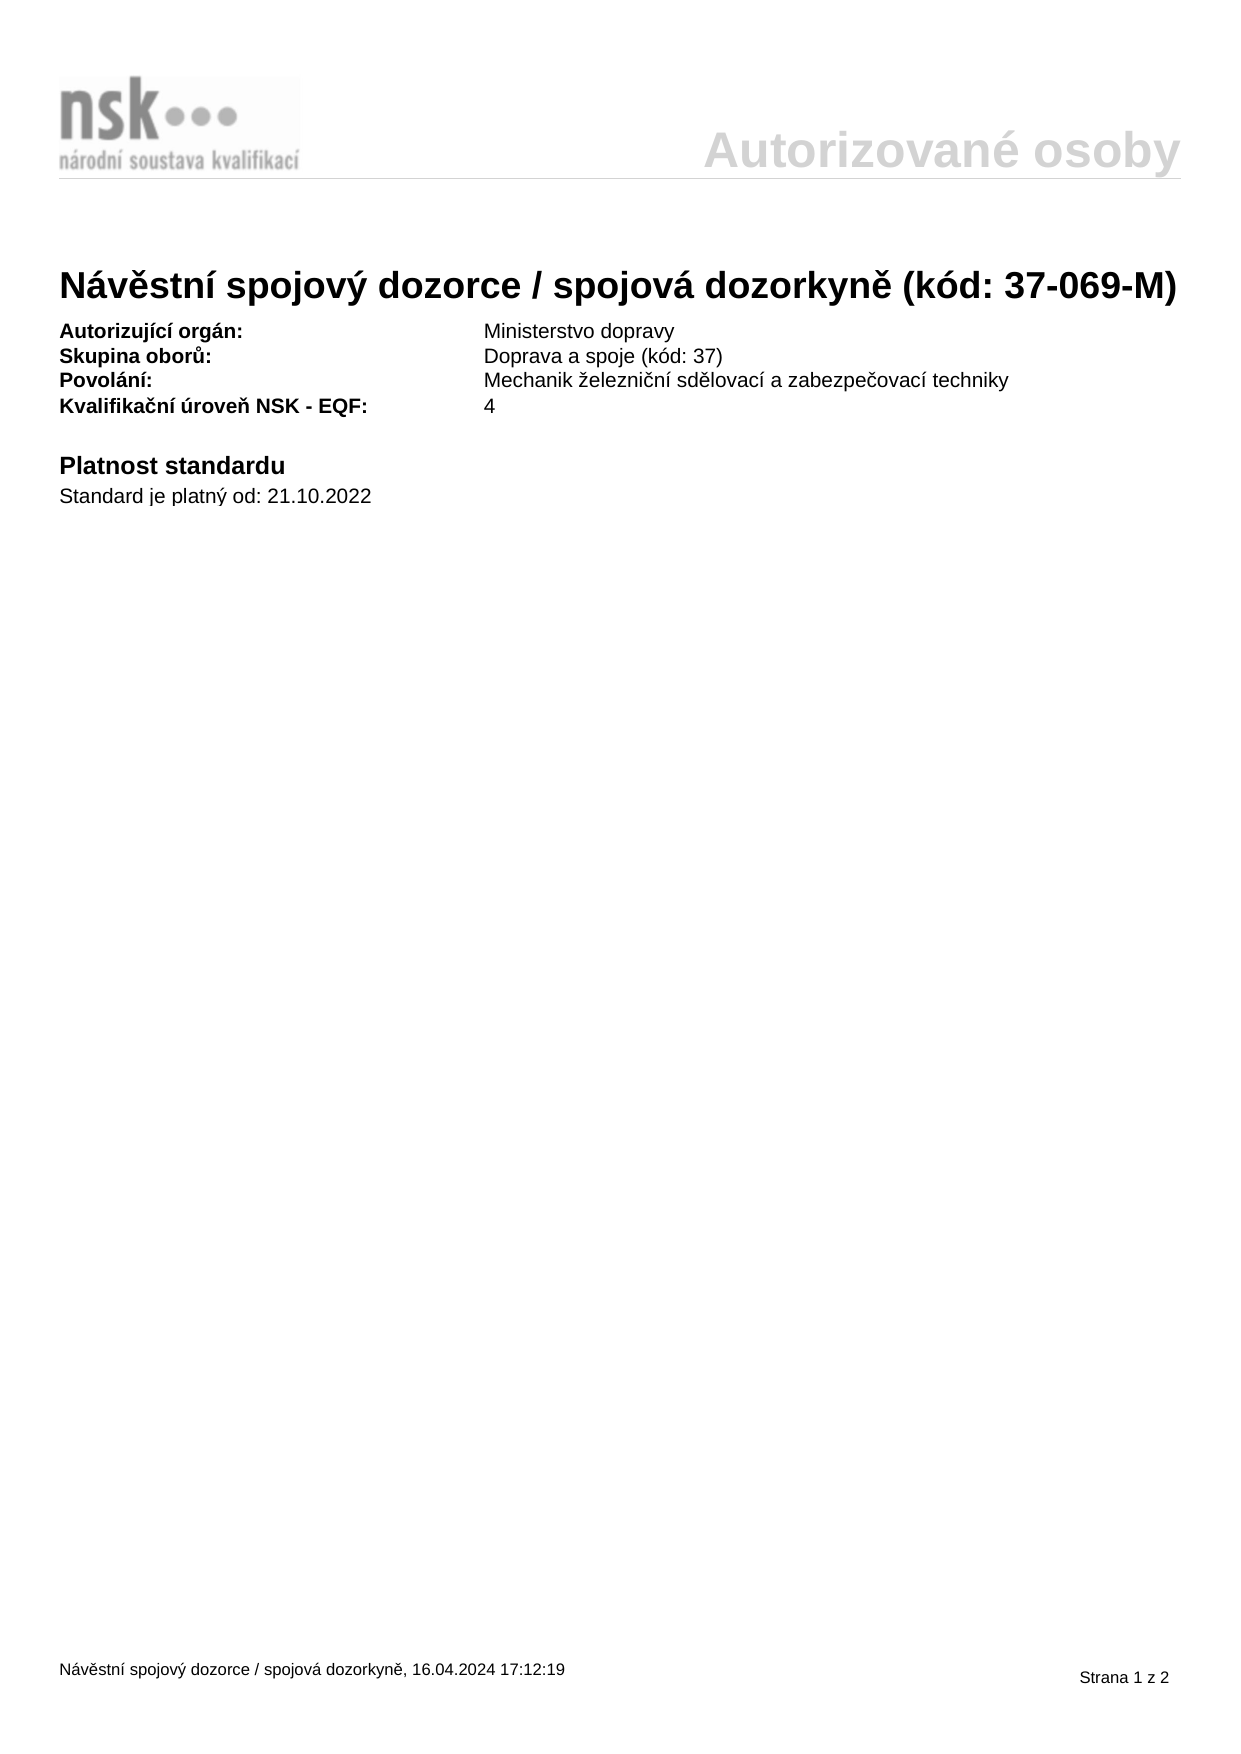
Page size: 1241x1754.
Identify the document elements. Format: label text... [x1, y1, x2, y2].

table_cell Návěstní spojový dozorce / spojová dozorkyně, 16.04.2024 17:12:19 [59, 1660, 862, 1696]
table_cell [59, 806, 483, 1106]
table_cell Návěstní spojový dozorce / spojová dozorkyně (kód: 37-069-M) [59, 224, 1181, 307]
table_cell [862, 418, 1169, 447]
table_cell [626, 1384, 862, 1659]
table_cell [59, 172, 483, 178]
table_cell [626, 418, 862, 447]
table_cell Kvalifikační úroveň NSK - EQF: [59, 394, 483, 417]
table_cell [862, 1106, 1169, 1383]
table_cell [59, 506, 483, 806]
table_cell [626, 307, 862, 319]
table_cell 4 [484, 394, 1181, 417]
table_cell Ministerstvo dopravy [484, 319, 1181, 344]
table_cell [620, 806, 626, 1106]
table_cell [862, 806, 1169, 1106]
table_cell [620, 307, 626, 319]
table_cell [484, 418, 620, 447]
table_cell [626, 196, 862, 224]
table_cell [620, 506, 626, 806]
table_header Autorizované osoby [626, 59, 1181, 178]
table_cell [484, 1106, 620, 1383]
table_cell [484, 307, 620, 319]
table_cell [59, 196, 483, 224]
table_cell Skupina oborů: [59, 344, 483, 368]
table_cell Doprava a spoje (kód: 37) [484, 344, 1181, 368]
table_cell [1169, 806, 1181, 1106]
table_cell [1169, 307, 1181, 319]
table_header [621, 59, 626, 172]
table_cell [1169, 1660, 1181, 1696]
table_cell [59, 307, 483, 319]
table_cell [1169, 196, 1181, 224]
table_cell [862, 1384, 1169, 1659]
table_cell [484, 172, 620, 178]
table_cell [862, 196, 1169, 224]
table_cell Povolání: [59, 368, 483, 392]
table_cell [484, 1384, 620, 1659]
table_cell [1169, 1384, 1181, 1659]
table_cell Autorizující orgán: [59, 319, 483, 343]
table_cell [620, 196, 626, 224]
table_cell [484, 806, 620, 1106]
table_cell [626, 806, 862, 1106]
table_cell [626, 1106, 862, 1383]
table_cell [1169, 418, 1181, 447]
table_cell Standard je platný od: 21.10.2022 [59, 484, 1181, 506]
table_cell [1169, 1106, 1181, 1383]
table_cell [1169, 506, 1181, 806]
table_cell [59, 1384, 483, 1659]
table_cell [862, 307, 1169, 319]
table_cell [862, 506, 1169, 806]
table_cell Strana 1 z 2 [862, 1660, 1169, 1696]
picture [58, 59, 621, 172]
table_cell [484, 196, 620, 224]
table_cell [626, 506, 862, 806]
table_cell [620, 1384, 626, 1659]
table_cell [620, 1106, 626, 1383]
table_cell [59, 1106, 483, 1383]
table_cell [620, 418, 626, 447]
table_cell [59, 179, 1181, 196]
table_cell Platnost standardu [59, 448, 1181, 483]
table_cell Mechanik železniční sdělovací a zabezpečovací techniky [484, 368, 1181, 393]
table_cell [59, 418, 483, 447]
table_cell [484, 506, 620, 806]
